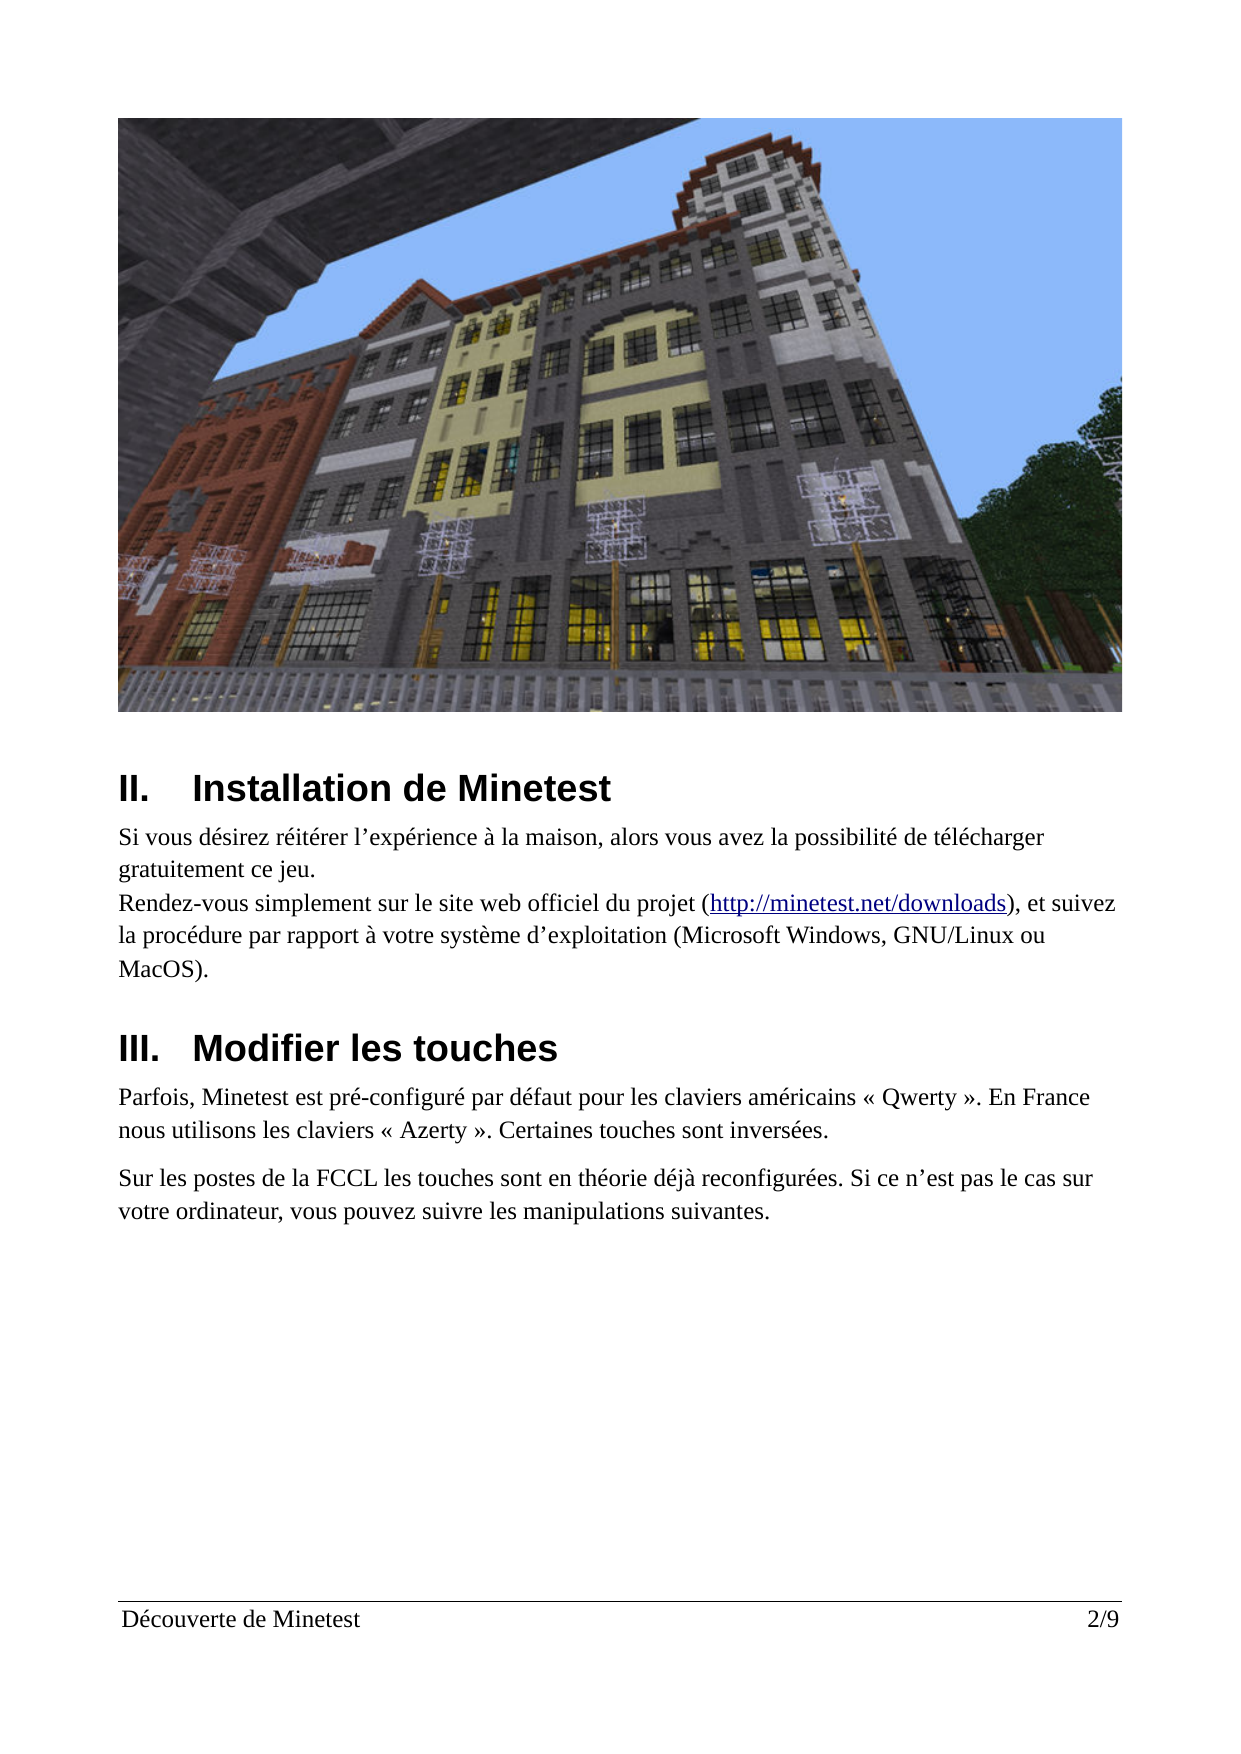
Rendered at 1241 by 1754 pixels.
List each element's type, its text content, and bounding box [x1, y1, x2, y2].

subtitle Installation de Minetest [118, 765, 1122, 809]
text Parfois, Minetest est pré-configuré par défaut pour les claviers américains « Qwerty ». En France nous utilisons les claviers « Azerty ». Certaines touches sont inversées. [118, 1082, 1122, 1144]
subtitle Modifier les touches [118, 1026, 1122, 1070]
text Si vous désirez réitérer l’expérience à la maison, alors vous avez la possibilité de télécharger gratuitement ce jeu. Rendez-vous simplement sur le site web officiel du projet (http://minetest.net/downloads), et suivez la procédure par rapport à votre système d’exploitation (Microsoft Windows, GNU/Linux ou MacOS). [118, 822, 1122, 982]
picture [118, 118, 1123, 712]
text Sur les postes de la FCCL les touches sont en théorie déjà reconfigurées. Si ce n’est pas le cas sur votre ordinateur, vous pouvez suivre les manipulations suivantes. [118, 1163, 1122, 1225]
